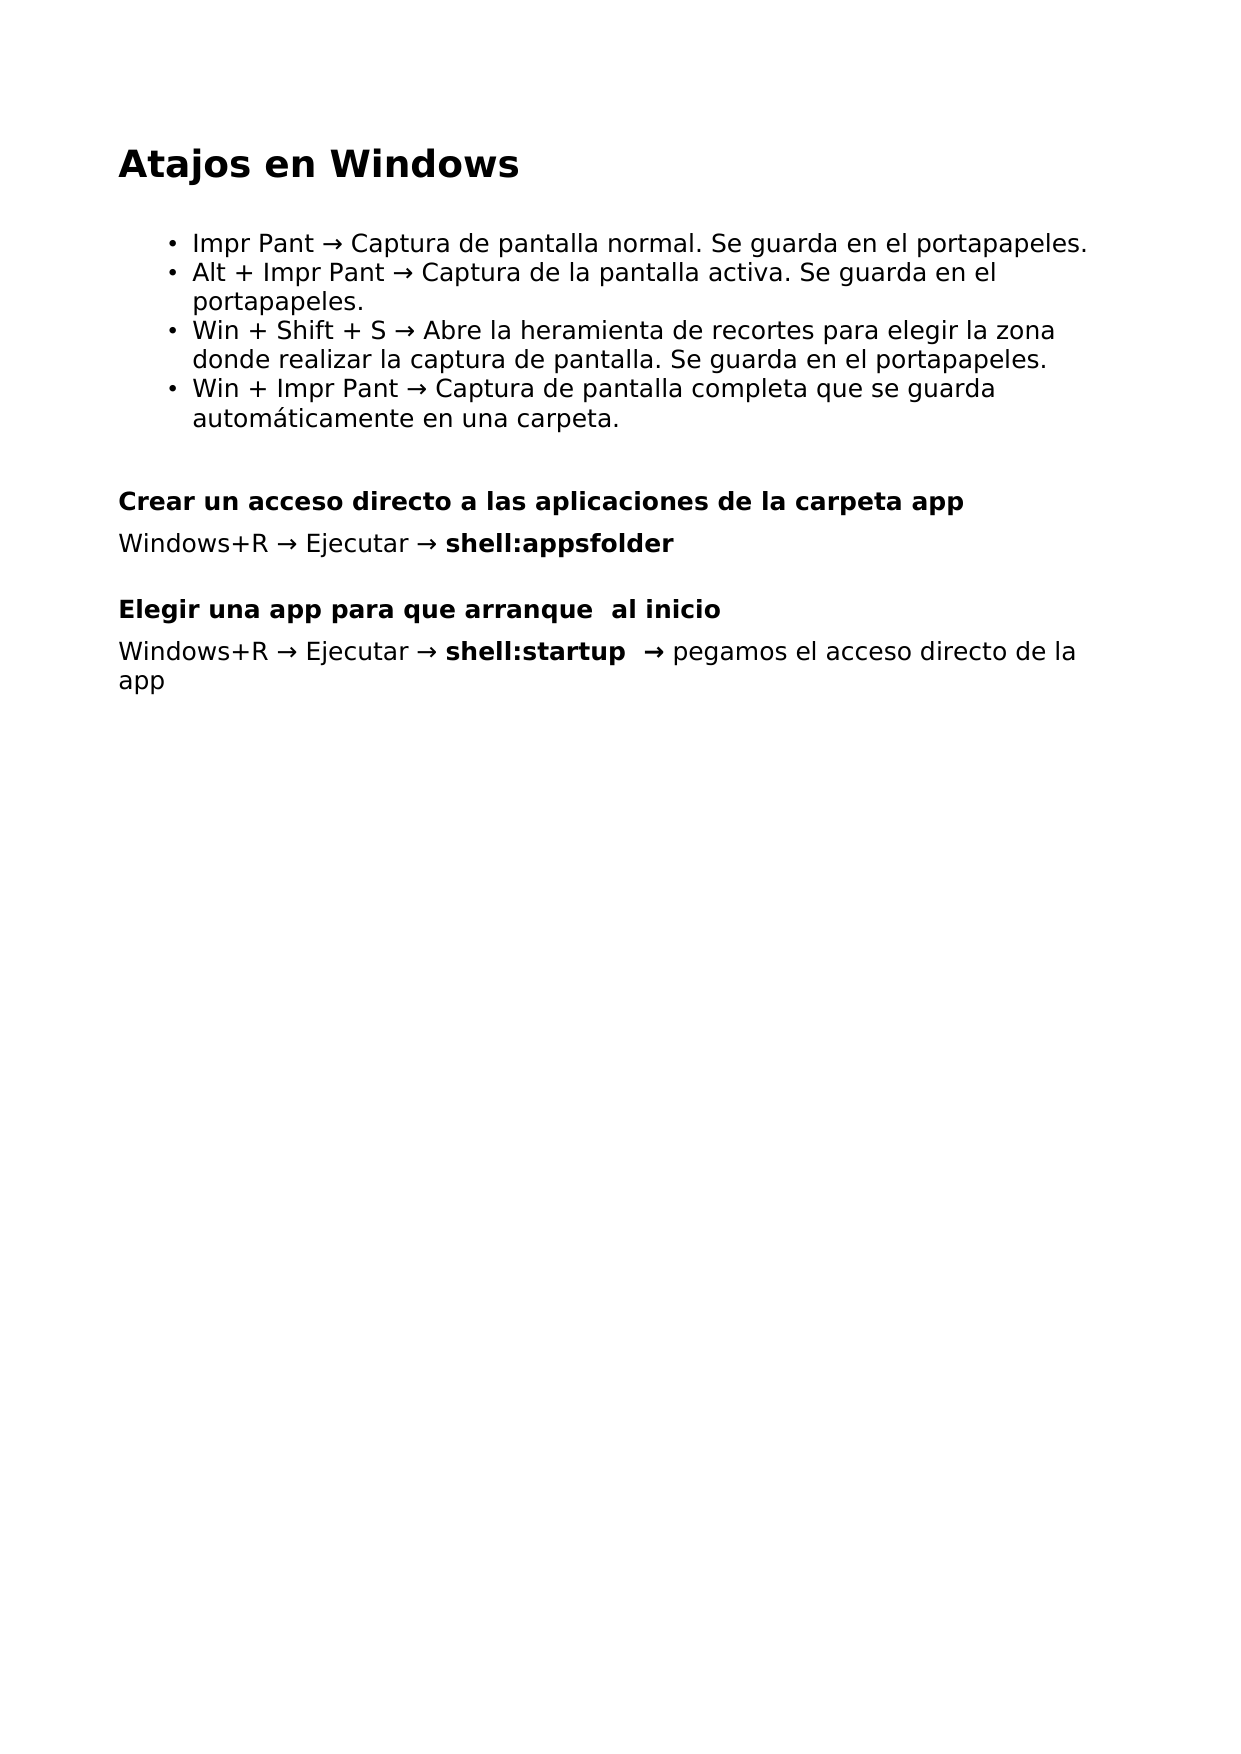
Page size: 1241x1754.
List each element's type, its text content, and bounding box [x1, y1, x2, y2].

list Win + Impr Pant → Captura de pantalla completa que se guarda automáticamente en una carpeta. [177, 374, 1122, 433]
subtitle Elegir una app para que arranque al inicio [118, 596, 1122, 625]
list Alt + Impr Pant → Captura de la pantalla activa. Se guarda en el portapapeles. [177, 258, 1122, 316]
list Impr Pant → Captura de pantalla normal. Se guarda en el portapapeles. [177, 229, 1122, 258]
subtitle Crear un acceso directo a las aplicaciones de la carpeta app [118, 487, 1122, 517]
text Windows+R → Ejecutar → shell:startup → pegamos el acceso directo de la app [118, 637, 1122, 696]
list Win + Shift + S → Abre la heramienta de recortes para elegir la zona donde realizar la captura de pantalla. Se guarda en el portapapeles. [177, 316, 1122, 374]
text Windows+R → Ejecutar → shell:appsfolder [118, 529, 1122, 558]
subtitle Atajos en Windows [118, 143, 1122, 187]
